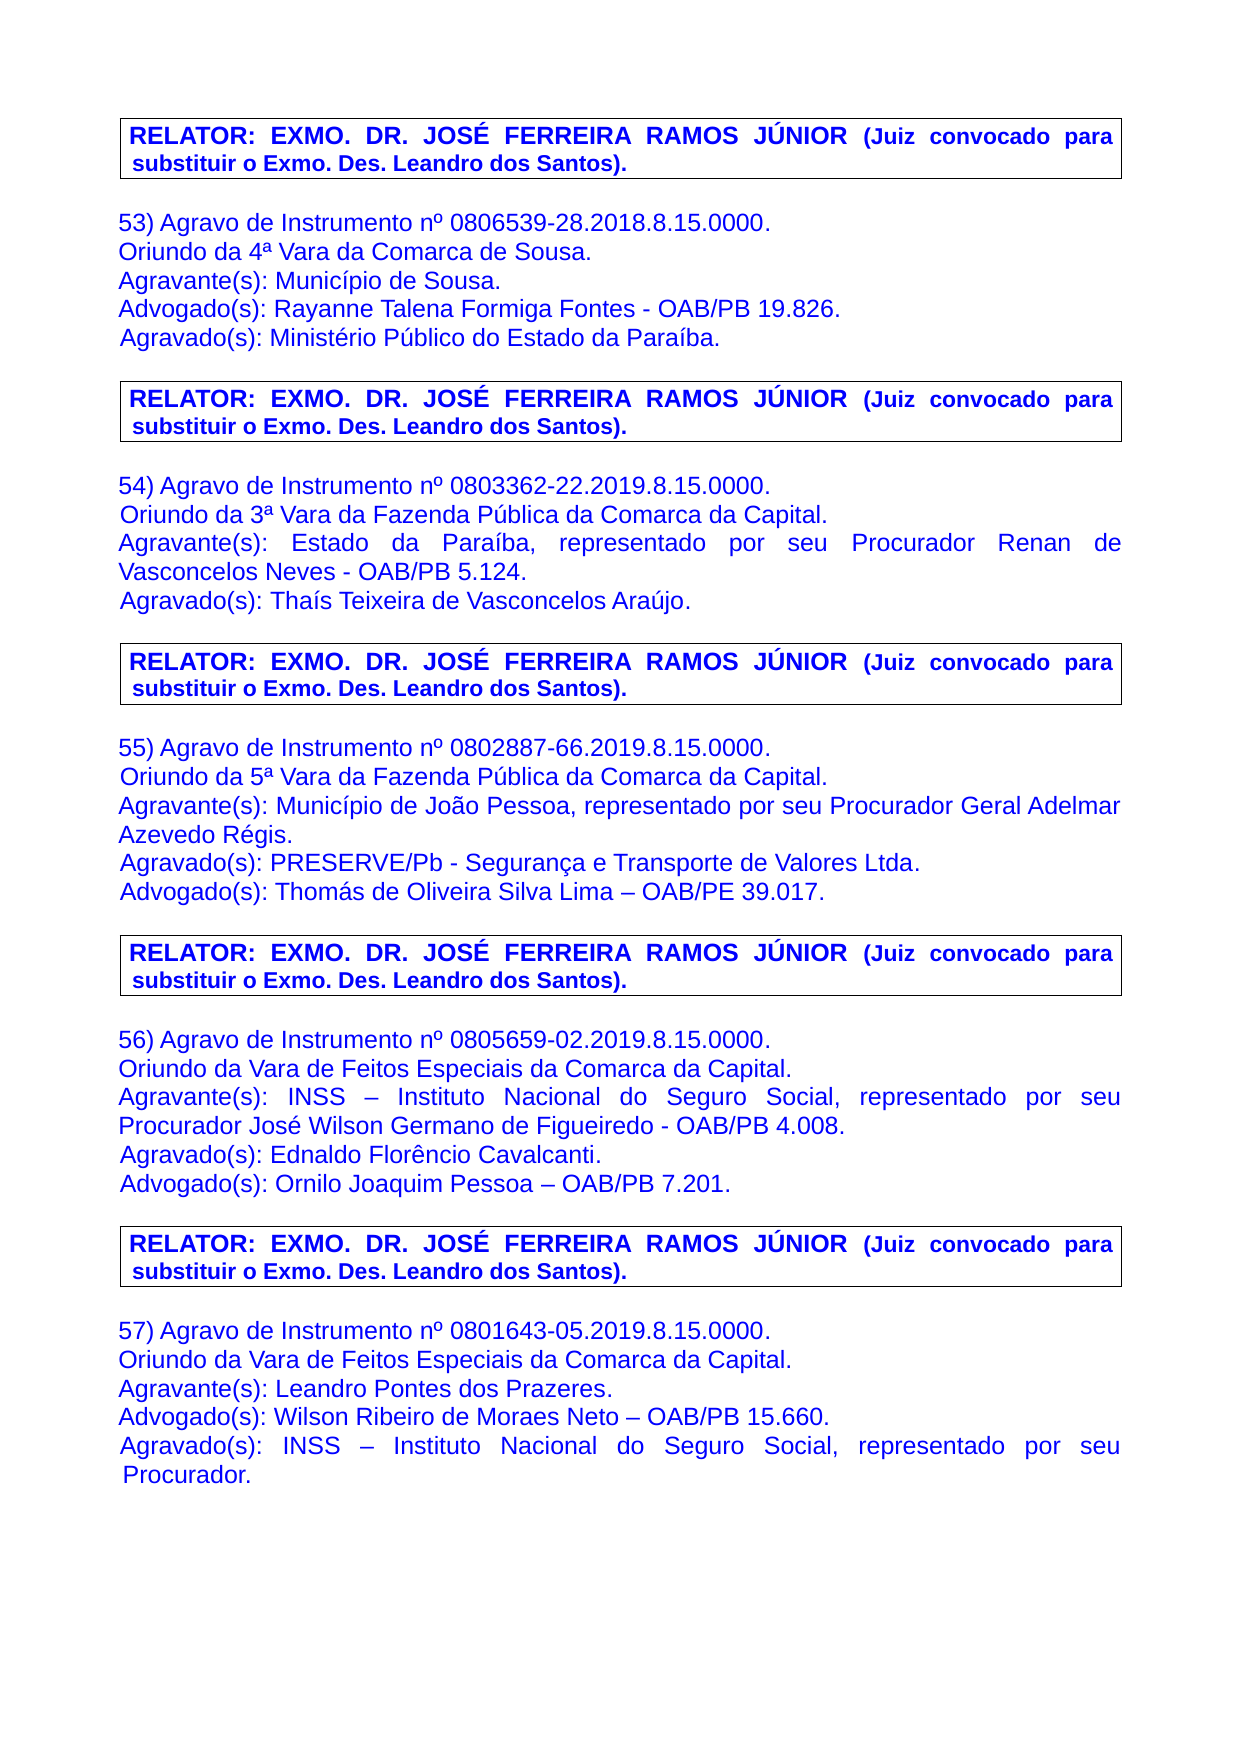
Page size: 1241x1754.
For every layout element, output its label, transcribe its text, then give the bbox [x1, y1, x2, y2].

text RELATOR: EXMO. DR. JOSÉ FERREIRA RAMOS JÚNIOR (Juiz convocado para substituir o Exmo. Des. Leandro dos Santos). [121, 119, 1121, 178]
text Oriundo da Vara de Feitos Especiais da Comarca da Capital. [118, 1345, 1122, 1374]
text Oriundo da 5ª Vara da Fazenda Pública da Comarca da Capital. [119, 762, 1122, 791]
text Agravado(s): Ministério Público do Estado da Paraíba. [119, 323, 1122, 352]
text Agravado(s): Thaís Teixeira de Vasconcelos Araújo. [119, 586, 1122, 614]
text Agravante(s): Município de João Pessoa, representado por seu Procurador Geral Adelmar Azevedo Régis. [118, 791, 1122, 848]
text RELATOR: EXMO. DR. JOSÉ FERREIRA RAMOS JÚNIOR (Juiz convocado para substituir o Exmo. Des. Leandro dos Santos). [121, 644, 1121, 704]
text Agravado(s): PRESERVE/Pb - Segurança e Transporte de Valores Ltda. [119, 848, 1122, 877]
text 53) Agravo de Instrumento nº 0806539-28.2018.8.15.0000. [118, 208, 1122, 237]
text 54) Agravo de Instrumento nº 0803362-22.2019.8.15.0000. [118, 471, 1122, 499]
text Oriundo da 3ª Vara da Fazenda Pública da Comarca da Capital. [119, 499, 1122, 528]
text RELATOR: EXMO. DR. JOSÉ FERREIRA RAMOS JÚNIOR (Juiz convocado para substituir o Exmo. Des. Leandro dos Santos). [121, 936, 1121, 995]
text Advogado(s): Rayanne Talena Formiga Fontes - OAB/PB 19.826. [118, 294, 1122, 323]
text Agravante(s): Estado da Paraíba, representado por seu Procurador Renan de Vasconcelos Neves - OAB/PB 5.124. [118, 528, 1122, 586]
text Agravado(s): Ednaldo Florêncio Cavalcanti. [119, 1140, 1122, 1168]
text Agravado(s): INSS – Instituto Nacional do Seguro Social, representado por seu Procurador. [119, 1431, 1122, 1489]
text Advogado(s): Thomás de Oliveira Silva Lima – OAB/PE 39.017. [119, 877, 1122, 906]
text 55) Agravo de Instrumento nº 0802887-66.2019.8.15.0000. [118, 733, 1122, 762]
text Agravante(s): Município de Sousa. [118, 266, 1122, 294]
text Oriundo da 4ª Vara da Comarca de Sousa. [118, 237, 1122, 266]
text RELATOR: EXMO. DR. JOSÉ FERREIRA RAMOS JÚNIOR (Juiz convocado para substituir o Exmo. Des. Leandro dos Santos). [121, 1227, 1121, 1286]
text Advogado(s): Ornilo Joaquim Pessoa – OAB/PB 7.201. [119, 1168, 1122, 1197]
text Advogado(s): Wilson Ribeiro de Moraes Neto – OAB/PB 15.660. [118, 1402, 1122, 1431]
text 56) Agravo de Instrumento nº 0805659-02.2019.8.15.0000. [118, 1025, 1122, 1053]
text Agravante(s): Leandro Pontes dos Prazeres. [118, 1374, 1122, 1402]
text 57) Agravo de Instrumento nº 0801643-05.2019.8.15.0000. [118, 1316, 1122, 1345]
text RELATOR: EXMO. DR. JOSÉ FERREIRA RAMOS JÚNIOR (Juiz convocado para substituir o Exmo. Des. Leandro dos Santos). [121, 382, 1121, 441]
text Oriundo da Vara de Feitos Especiais da Comarca da Capital. [118, 1053, 1122, 1082]
text Agravante(s): INSS – Instituto Nacional do Seguro Social, representado por seu Procurador José Wilson Germano de Figueiredo - OAB/PB 4.008. [118, 1082, 1122, 1140]
